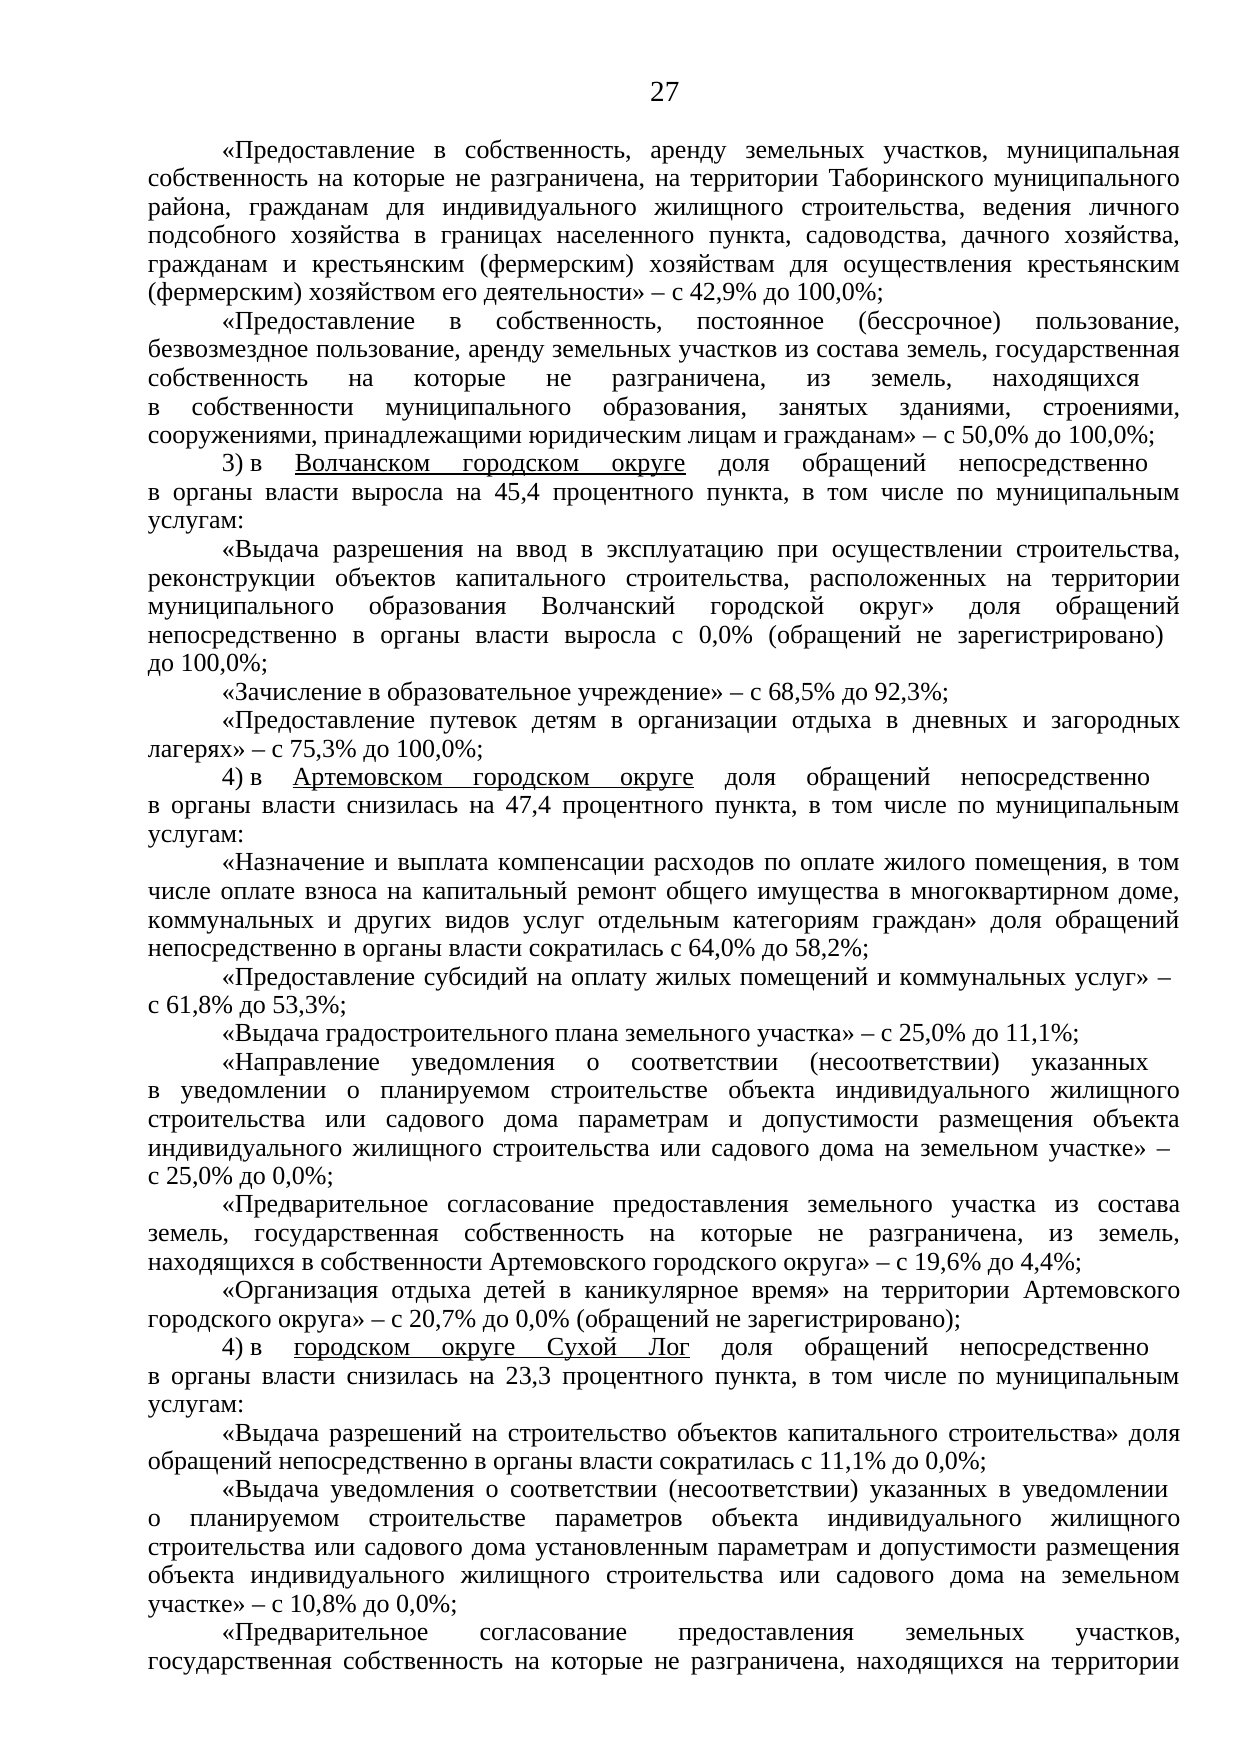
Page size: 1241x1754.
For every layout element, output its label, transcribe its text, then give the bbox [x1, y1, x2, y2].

text «Выдача разрешений на строительство объектов капитального строительства» доля обращений непосредственно в органы власти сократилась с 11,1% до 0,0%; [148, 1418, 1181, 1475]
text 4) в городском округе Сухой Лог доля обращений непосредственно в органы власти снизилась на 23,3 процентного пункта, в том числе по муниципальным услугам: [148, 1333, 1181, 1418]
text «Предварительное согласование предоставления земельного участка из состава земель, государственная собственность на которые не разграничена, из земель, находящихся в собственности Артемовского городского округа» – с 19,6% до 4,4%; [148, 1190, 1181, 1276]
text «Организация отдыха детей в каникулярное время» на территории Артемовского городского округа» – с 20,7% до 0,0% (обращений не зарегистрировано); [148, 1276, 1181, 1333]
text 3) в Волчанском городском округе доля обращений непосредственно в органы власти выросла на 45,4 процентного пункта, в том числе по муниципальным услугам: [148, 449, 1181, 534]
text 4) в Артемовском городском округе доля обращений непосредственно в органы власти снизилась на 47,4 процентного пункта, в том числе по муниципальным услугам: [148, 763, 1181, 848]
text «Направление уведомления о соответствии (несоответствии) указанных в уведомлении о планируемом строительстве объекта индивидуального жилищного строительства или садового дома параметрам и допустимости размещения объекта индивидуального жилищного строительства или садового дома на земельном участке» – с 25,0% до 0,0%; [148, 1048, 1181, 1190]
text «Назначение и выплата компенсации расходов по оплате жилого помещения, в том числе оплате взноса на капитальный ремонт общего имущества в многоквартирном доме, коммунальных и других видов услуг отдельным категориям граждан» доля обращений непосредственно в органы власти сократилась с 64,0% до 58,2%; [148, 848, 1181, 962]
text «Выдача разрешения на ввод в эксплуатацию при осуществлении строительства, реконструкции объектов капитального строительства, расположенных на территории муниципального образования Волчанский городской округ» доля обращений непосредственно в органы власти выросла с 0,0% (обращений не зарегистрировано) до 100,0%; [148, 534, 1181, 677]
text «Предоставление в собственность, аренду земельных участков, муниципальная собственность на которые не разграничена, на территории Таборинского муниципального района, гражданам для индивидуального жилищного строительства, ведения личного подсобного хозяйства в границах населенного пункта, садоводства, дачного хозяйства, гражданам и крестьянским (фермерским) хозяйствам для осуществления крестьянским (фермерским) хозяйством его деятельности» – с 42,9% до 100,0%; [148, 135, 1181, 306]
text «Зачисление в образовательное учреждение» – с 68,5% до 92,3%; [148, 677, 1181, 706]
text «Предоставление путевок детям в организации отдыха в дневных и загородных лагерях» – с 75,3% до 100,0%; [148, 706, 1181, 763]
text «Предварительное согласование предоставления земельных участков, государственная собственность на которые не разграничена, находящихся на территории [148, 1618, 1181, 1675]
text «Предоставление субсидий на оплату жилых помещений и коммунальных услуг» – с 61,8% до 53,3%; [148, 962, 1181, 1019]
text «Выдача уведомления о соответствии (несоответствии) указанных в уведомлении о планируемом строительстве параметров объекта индивидуального жилищного строительства или садового дома установленным параметрам и допустимости размещения объекта индивидуального жилищного строительства или садового дома на земельном участке» – с 10,8% до 0,0%; [148, 1475, 1181, 1618]
text «Предоставление в собственность, постоянное (бессрочное) пользование, безвозмездное пользование, аренду земельных участков из состава земель, государственная собственность на которые не разграничена, из земель, находящихся в собственности муниципального образования, занятых зданиями, строениями, сооружениями, принадлежащими юридическим лицам и гражданам» – с 50,0% до 100,0%; [148, 306, 1181, 449]
text «Выдача градостроительного плана земельного участка» – с 25,0% до 11,1%; [148, 1019, 1181, 1048]
